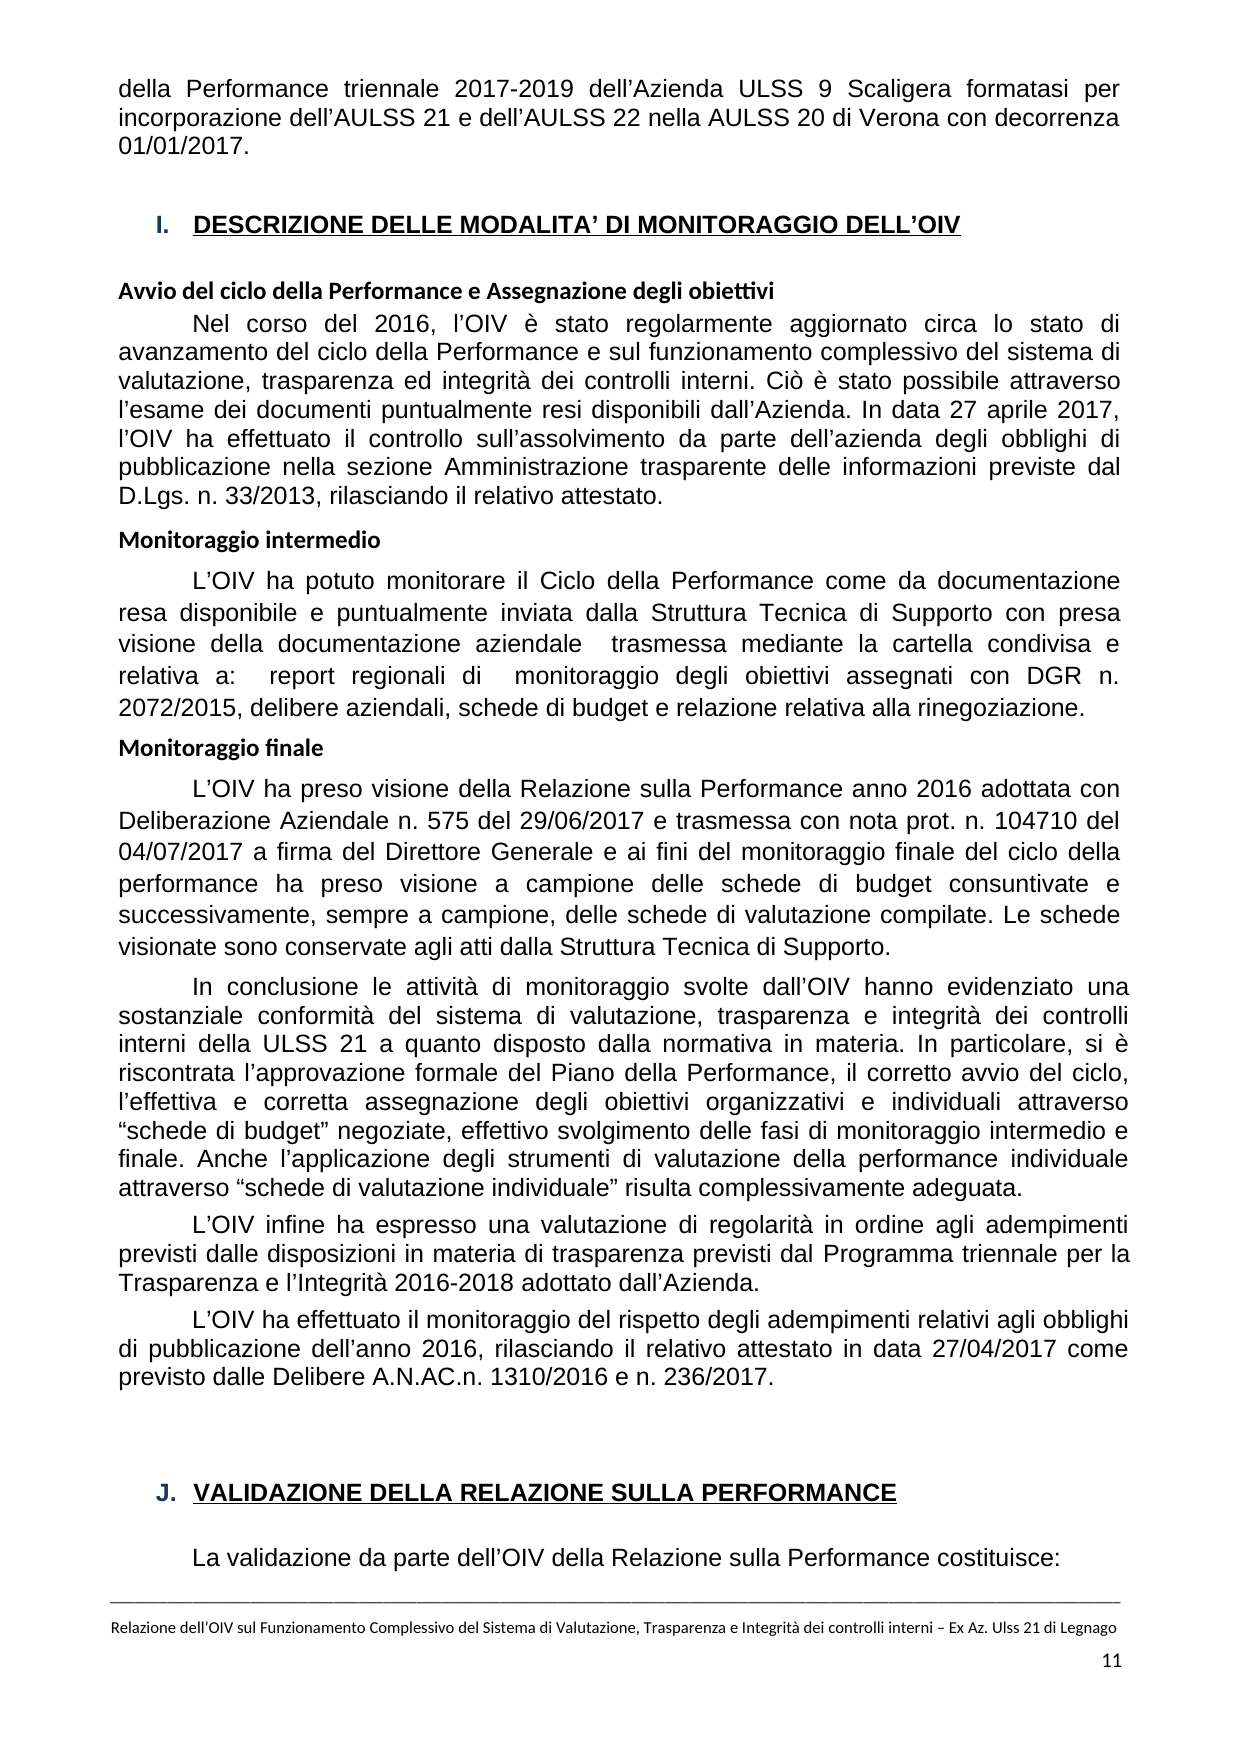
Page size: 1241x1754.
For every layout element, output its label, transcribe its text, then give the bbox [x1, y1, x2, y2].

text Monitoraggio intermedio [118, 524, 1122, 555]
text L’OIV ha preso visione della Relazione sulla Performance anno 2016 adottata con Deliberazione Aziendale n. 575 del 29/06/2017 e trasmessa con nota prot. n. 104710 del 04/07/2017 a firma del Direttore Generale e ai fini del monitoraggio finale del ciclo della performance ha preso visione a campione delle schede di budget consuntivate e successivamente, sempre a campione, delle schede di valutazione compilate. Le schede visionate sono conservate agli atti dalla Struttura Tecnica di Supporto. [118, 774, 1122, 961]
text Nel corso del 2016, l’OIV è stato regolarmente aggiornato circa lo stato di avanzamento del ciclo della Performance e sul funzionamento complessivo del sistema di valutazione, trasparenza ed integrità dei controlli interni. Ciò è stato possibile attraverso l’esame dei documenti puntualmente resi disponibili dall’Azienda. In data 27 aprile 2017, l’OIV ha effettuato il controllo sull’assolvimento da parte dell’azienda degli obblighi di pubblicazione nella sezione Amministrazione trasparente delle informazioni previste dal D.Lgs. n. 33/2013, rilasciando il relativo attestato. [118, 308, 1122, 510]
text In conclusione le attività di monitoraggio svolte dall’OIV hanno evidenziato una sostanziale conformità del sistema di valutazione, trasparenza e integrità dei controlli interni della ULSS 21 a quanto disposto dalla normativa in materia. In particolare, si è riscontrata l’approvazione formale del Piano della Performance, il corretto avvio del ciclo, l’effettiva e corretta assegnazione degli obiettivi organizzativi e individuali attraverso “schede di budget” negoziate, effettivo svolgimento delle fasi di monitoraggio intermedio e finale. Anche l’applicazione degli strumenti di valutazione della performance individuale attraverso “schede di valutazione individuale” risulta complessivamente adeguata. [118, 972, 1131, 1202]
list VALIDAZIONE DELLA RELAZIONE SULLA PERFORMANCE [156, 1478, 1122, 1507]
text L’OIV ha potuto monitorare il Ciclo della Performance come da documentazione resa disponibile e puntualmente inviata dalla Struttura Tecnica di Supporto con presa visione della documentazione aziendale trasmessa mediante la cartella condivisa e relativa a: report regionali di monitoraggio degli obiettivi assegnati con DGR n. 2072/2015, delibere aziendali, schede di budget e relazione relativa alla rinegoziazione. [118, 566, 1122, 721]
text L’OIV ha effettuato il monitoraggio del rispetto degli adempimenti relativi agli obblighi di pubblicazione dell’anno 2016, rilasciando il relativo attestato in data 27/04/2017 come previsto dalle Delibere A.N.AC.n. 1310/2016 e n. 236/2017. [118, 1305, 1131, 1391]
text Monitoraggio finale [118, 732, 1122, 763]
text Avvio del ciclo della Performance e Assegnazione degli obiettivi [118, 275, 1122, 306]
text La validazione da parte dell’OIV della Relazione sulla Performance costituisce: [118, 1543, 1122, 1572]
text L’OIV infine ha espresso una valutazione di regolarità in ordine agli adempimenti previsti dalle disposizioni in materia di trasparenza previsti dal Programma triennale per la Trasparenza e l’Integrità 2016-2018 adottato dall’Azienda. [118, 1210, 1131, 1297]
text della Performance triennale 2017-2019 dell’Azienda ULSS 9 Scaligera formatasi per incorporazione dell’AULSS 21 e dell’AULSS 22 nella AULSS 20 di Verona con decorrenza 01/01/2017. [118, 74, 1122, 160]
list DESCRIZIONE DELLE MODALITA’ DI MONITORAGGIO DELL’OIV [156, 210, 1122, 239]
